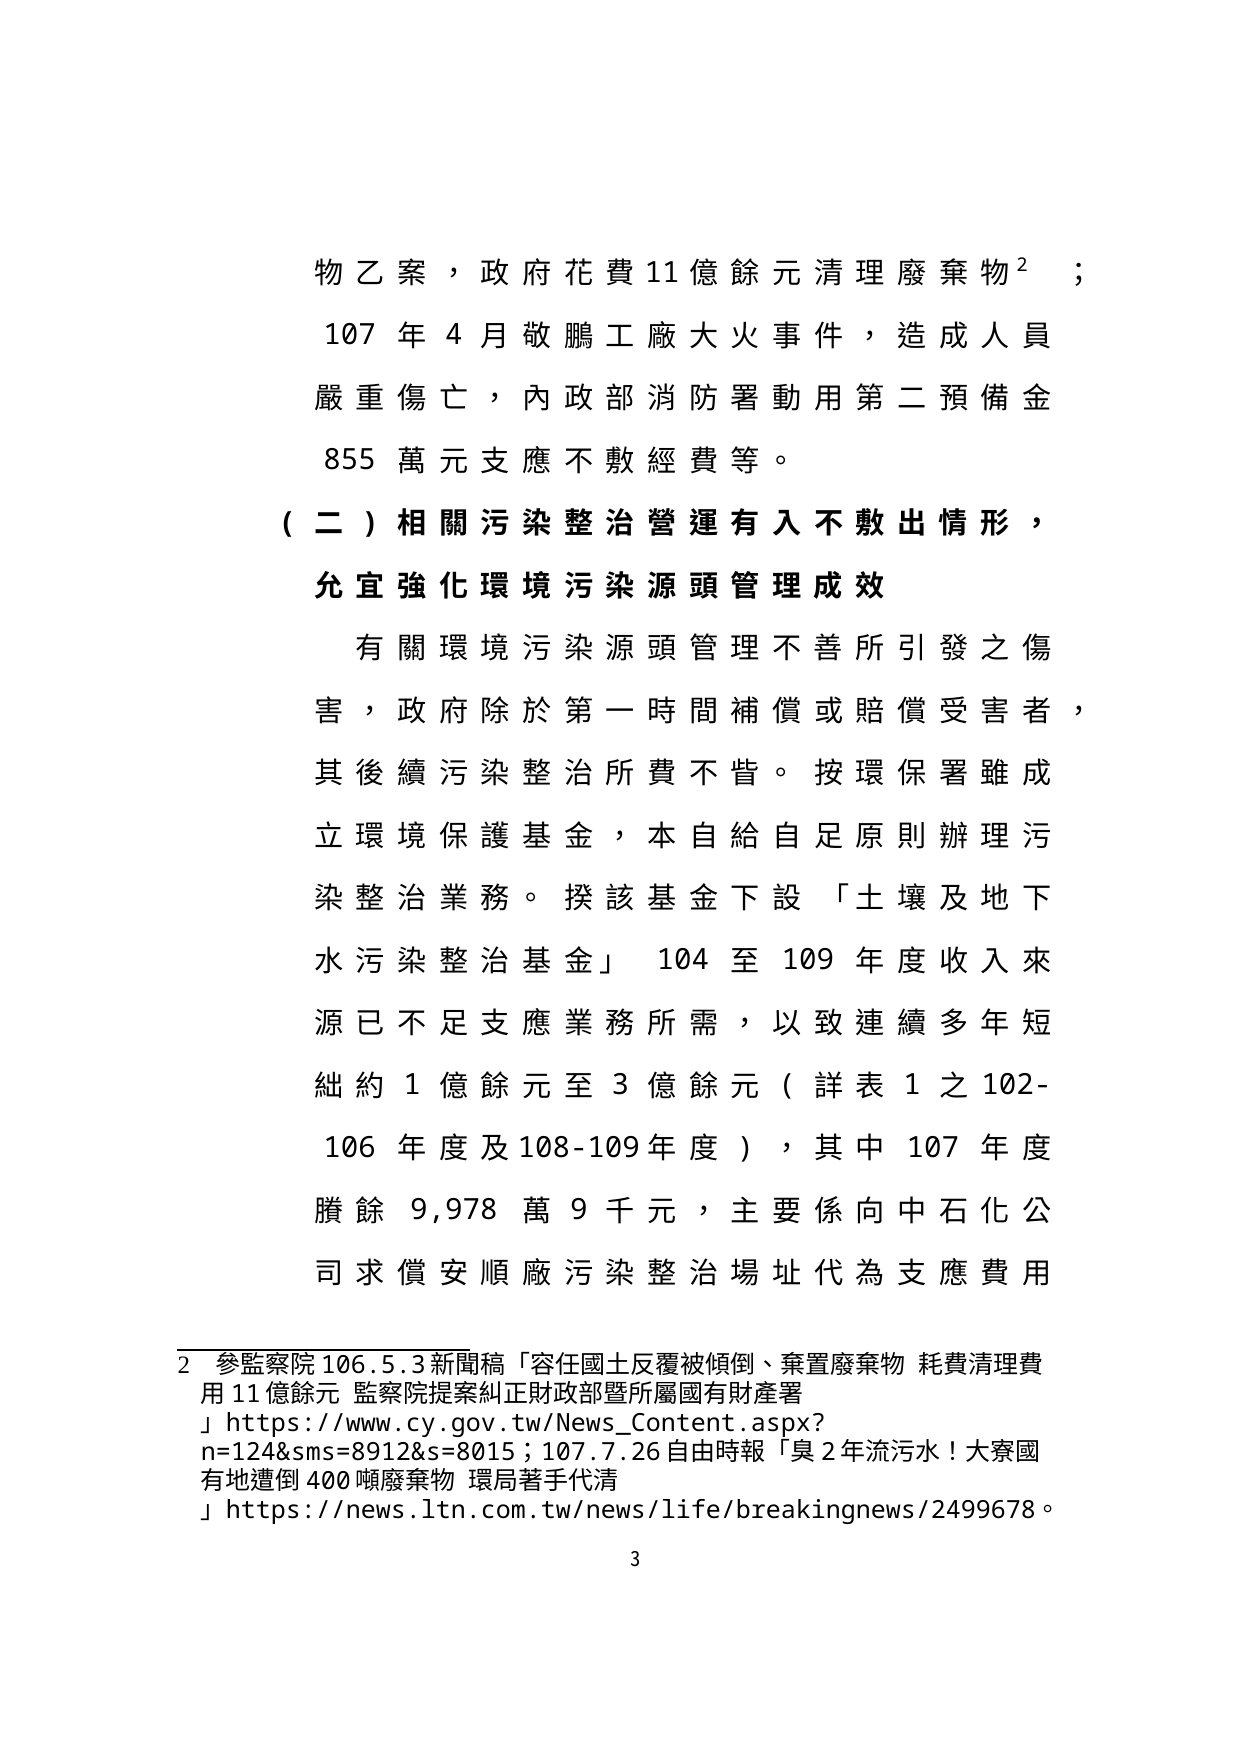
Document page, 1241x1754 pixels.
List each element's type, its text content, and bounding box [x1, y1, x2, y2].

text 參監察院106.5.3新聞稿「容任國土反覆被傾倒、棄置廢棄物 耗費清理費用11億餘元 監察院提案糾正財政部暨所屬國有財產署」https://www.cy.gov.tw/News_Content.aspx?n=124&sms=8912&s=8015；107.7.26自由時報「臭2年流污水！大寮國有地遭倒400噸廢棄物 環局著手代清」https://news.ltn.com.tw/news/life/breakingnews/2499678。 [177, 1350, 1063, 1525]
text 為防制空氣污染、推動垃圾減量、資源回收、整治土壤與地下水污染、防治水污染、推動環境教育及管理溫室氣體排放等工作，環保署建立污染者付費制度，設置環境保護基金，以推動各項環境污染防制及整治業務。然環境污染源頭倘管理不善，不僅危害生態環境、人體健康，並加重政府財政負擔，包括：71年臺南中石化(臺鹼)安順廠污染案，政府補償受害居民5年計13億元，另針對該案罹病居民所提出國家賠償，近次判賠計1,437萬5千元；又財政部國有財產署土地遭非法棄置廢棄物乙案，政府花費11億餘元清理廢棄物；107年4月敬鵬工廠大火事件，造成人員嚴重傷亡，內政部消防署動用第二預備金855萬元支應不敷經費等。 [271, 229, 1058, 479]
text 有關環境污染源頭管理不善所引發之傷害，政府除於第一時間補償或賠償受害者，其後續污染整治所費不眥。按環保署雖成立環境保護基金，本自給自足原則辦理污染整治業務。揆該基金下設「土壤及地下水污染整治基金」104至109年度收入來源已不足支應業務所需，以致連續多年短絀約1億餘元至3億餘元(詳表1之102-106年度及108-109年度)，其中107年度賸餘9,978萬9千元，主要係向中石化公司求償安順廠污染整治場址代為支應費用1億2,944萬8千元所致，故該基金徵收土壤及地下水污染整治費已不敷業務所需。 [271, 604, 1058, 1292]
text (二)相關污染整治營運有入不敷出情形，允宜強化環境污染源頭管理成效 [242, 479, 1058, 604]
